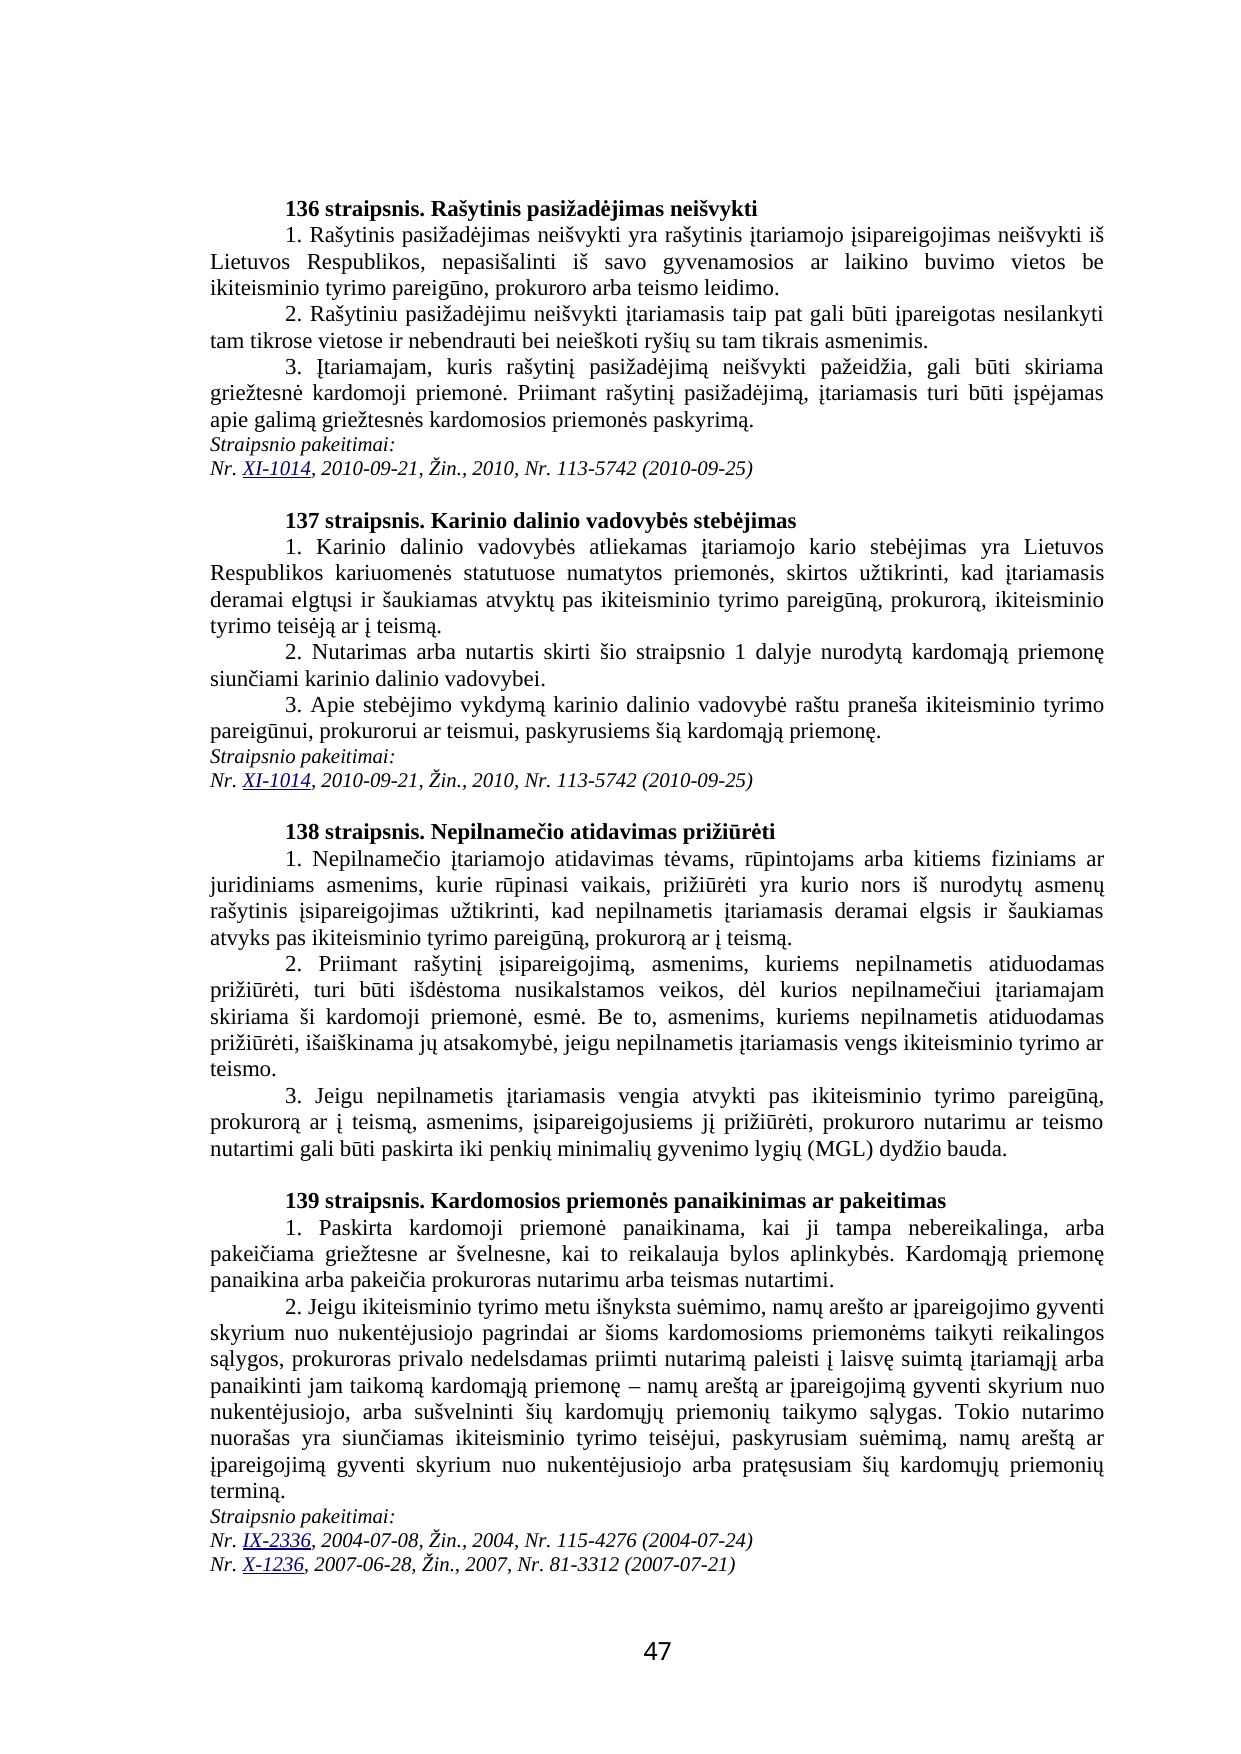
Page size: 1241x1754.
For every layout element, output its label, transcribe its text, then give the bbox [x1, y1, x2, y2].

text Straipsnio pakeitimai: [210, 1503, 1106, 1528]
text Nr. IX-2336, 2004-07-08, Žin., 2004, Nr. 115-4276 (2004-07-24) [210, 1528, 1106, 1552]
text 136 straipsnis. Rašytinis pasižadėjimas neišvykti [210, 195, 1106, 221]
text 139 straipsnis. Kardomosios priemonės panaikinimas ar pakeitimas [210, 1187, 1106, 1214]
text 3. Įtariamajam, kuris rašytinį pasižadėjimą neišvykti pažeidžia, gali būti skiriama griežtesnė kardomoji priemonė. Priimant rašytinį pasižadėjimą, įtariamasis turi būti įspėjamas apie galimą griežtesnės kardomosios priemonės paskyrimą. [210, 353, 1106, 432]
text 2. Rašytiniu pasižadėjimu neišvykti įtariamasis taip pat gali būti įpareigotas nesilankyti tam tikrose vietose ir nebendrauti bei neieškoti ryšių su tam tikrais asmenimis. [210, 300, 1106, 353]
text 2. Jeigu ikiteisminio tyrimo metu išnyksta suėmimo, namų arešto ar įpareigojimo gyventi skyrium nuo nukentėjusiojo pagrindai ar šioms kardomosioms priemonėms taikyti reikalingos sąlygos, prokuroras privalo nedelsdamas priimti nutarimą paleisti į laisvę suimtą įtariamąjį arba panaikinti jam taikomą kardomąją priemonę – namų areštą ar įpareigojimą gyventi skyrium nuo nukentėjusiojo, arba sušvelninti šių kardomųjų priemonių taikymo sąlygas. Tokio nutarimo nuorašas yra siunčiamas ikiteisminio tyrimo teisėjui, paskyrusiam suėmimą, namų areštą ar įpareigojimą gyventi skyrium nuo nukentėjusiojo arba pratęsusiam šių kardomųjų priemonių terminą. [210, 1293, 1106, 1503]
text Nr. X-1236, 2007-06-28, Žin., 2007, Nr. 81-3312 (2007-07-21) [210, 1552, 1106, 1576]
text 1. Rašytinis pasižadėjimas neišvykti yra rašytinis įtariamojo įsipareigojimas neišvykti iš Lietuvos Respublikos, nepasišalinti iš savo gyvenamosios ar laikino buvimo vietos be ikiteisminio tyrimo pareigūno, prokuroro arba teismo leidimo. [210, 221, 1106, 300]
text 2. Priimant rašytinį įsipareigojimą, asmenims, kuriems nepilnametis atiduodamas prižiūrėti, turi būti išdėstoma nusikalstamos veikos, dėl kurios nepilnamečiui įtariamajam skiriama ši kardomoji priemonė, esmė. Be to, asmenims, kuriems nepilnametis atiduodamas prižiūrėti, išaiškinama jų atsakomybė, jeigu nepilnametis įtariamasis vengs ikiteisminio tyrimo ar teismo. [210, 950, 1106, 1082]
text Straipsnio pakeitimai: [210, 432, 1106, 456]
text Straipsnio pakeitimai: [210, 744, 1106, 768]
text Nr. XI-1014, 2010-09-21, Žin., 2010, Nr. 113-5742 (2010-09-25) [210, 456, 1106, 480]
text 3. Apie stebėjimo vykdymą karinio dalinio vadovybė raštu praneša ikiteisminio tyrimo pareigūnui, prokurorui ar teismui, paskyrusiems šią kardomąją priemonę. [210, 691, 1106, 744]
text Nr. XI-1014, 2010-09-21, Žin., 2010, Nr. 113-5742 (2010-09-25) [210, 768, 1106, 792]
text 1. Nepilnamečio įtariamojo atidavimas tėvams, rūpintojams arba kitiems fiziniams ar juridiniams asmenims, kurie rūpinasi vaikais, prižiūrėti yra kurio nors iš nurodytų asmenų rašytinis įsipareigojimas užtikrinti, kad nepilnametis įtariamasis deramai elgsis ir šaukiamas atvyks pas ikiteisminio tyrimo pareigūną, prokurorą ar į teismą. [210, 845, 1106, 950]
text 137 straipsnis. Karinio dalinio vadovybės stebėjimas [210, 507, 1106, 533]
text 3. Jeigu nepilnametis įtariamasis vengia atvykti pas ikiteisminio tyrimo pareigūną, prokurorą ar į teismą, asmenims, įsipareigojusiems jį prižiūrėti, prokuroro nutarimu ar teismo nutartimi gali būti paskirta iki penkių minimalių gyvenimo lygių (MGL) dydžio bauda. [210, 1082, 1106, 1161]
text 1. Karinio dalinio vadovybės atliekamas įtariamojo kario stebėjimas yra Lietuvos Respublikos kariuomenės statutuose numatytos priemonės, skirtos užtikrinti, kad įtariamasis deramai elgtųsi ir šaukiamas atvyktų pas ikiteisminio tyrimo pareigūną, prokurorą, ikiteisminio tyrimo teisėją ar į teismą. [210, 533, 1106, 638]
text 138 straipsnis. Nepilnamečio atidavimas prižiūrėti [210, 818, 1106, 845]
text 2. Nutarimas arba nutartis skirti šio straipsnio 1 dalyje nurodytą kardomąją priemonę siunčiami karinio dalinio vadovybei. [210, 638, 1106, 691]
text 1. Paskirta kardomoji priemonė panaikinama, kai ji tampa nebereikalinga, arba pakeičiama griežtesne ar švelnesne, kai to reikalauja bylos aplinkybės. Kardomąją priemonę panaikina arba pakeičia prokuroras nutarimu arba teismas nutartimi. [210, 1214, 1106, 1293]
